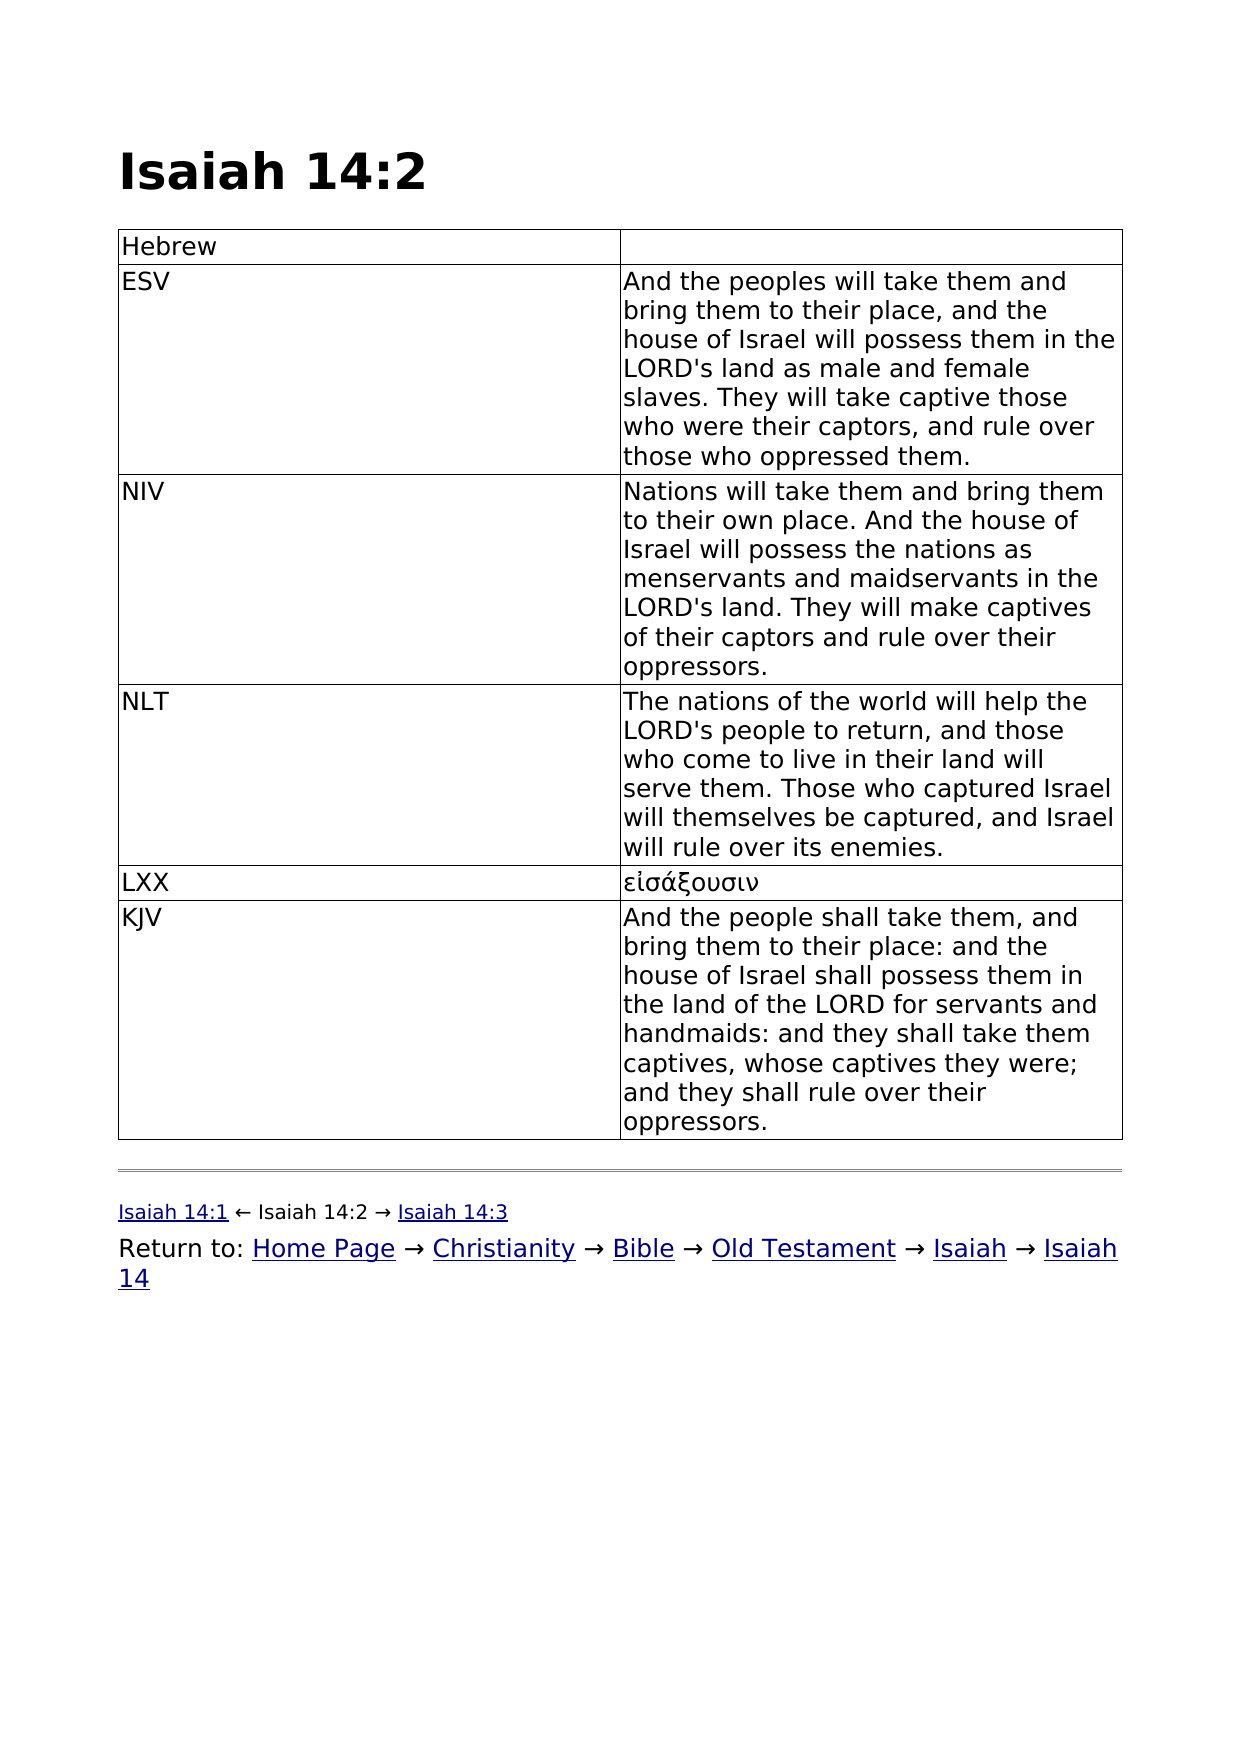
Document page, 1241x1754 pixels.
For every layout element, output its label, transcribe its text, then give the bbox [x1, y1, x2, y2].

table_cell Nations will take them and bring them to their own place. And the house of Israel will possess the nations as menservants and maidservants in the LORD's land. They will make captives of their captors and rule over their oppressors. [621, 475, 1122, 684]
table_header [621, 230, 1122, 264]
table_cell The nations of the world will help the LORD's people to return, and those who come to live in their land will serve them. Those who captured Israel will themselves be captured, and Israel will rule over its enemies. [621, 685, 1122, 865]
table_cell NLT [119, 685, 620, 865]
text Return to: Home Page → Christianity → Bible → Old Testament → Isaiah → Isaiah 14 [118, 1234, 1122, 1293]
table_header Hebrew [119, 230, 620, 264]
table_cell KJV [119, 901, 620, 1139]
subtitle Isaiah 14:2 [118, 143, 1122, 201]
table_cell And the people shall take them, and bring them to their place: and the house of Israel shall possess them in the land of the LORD for servants and handmaids: and they shall take them captives, whose captives they were; and they shall rule over their oppressors. [621, 901, 1122, 1139]
table_cell LXX [119, 866, 620, 900]
table_cell NIV [119, 475, 620, 684]
table_cell ESV [119, 265, 620, 474]
text Isaiah 14:1 ← Isaiah 14:2 → Isaiah 14:3 [118, 1201, 1122, 1234]
table_cell εἰσάξουσιν [621, 866, 1122, 900]
table_cell And the peoples will take them and bring them to their place, and the house of Israel will possess them in the LORD's land as male and female slaves. They will take captive those who were their captors, and rule over those who oppressed them. [621, 265, 1122, 474]
